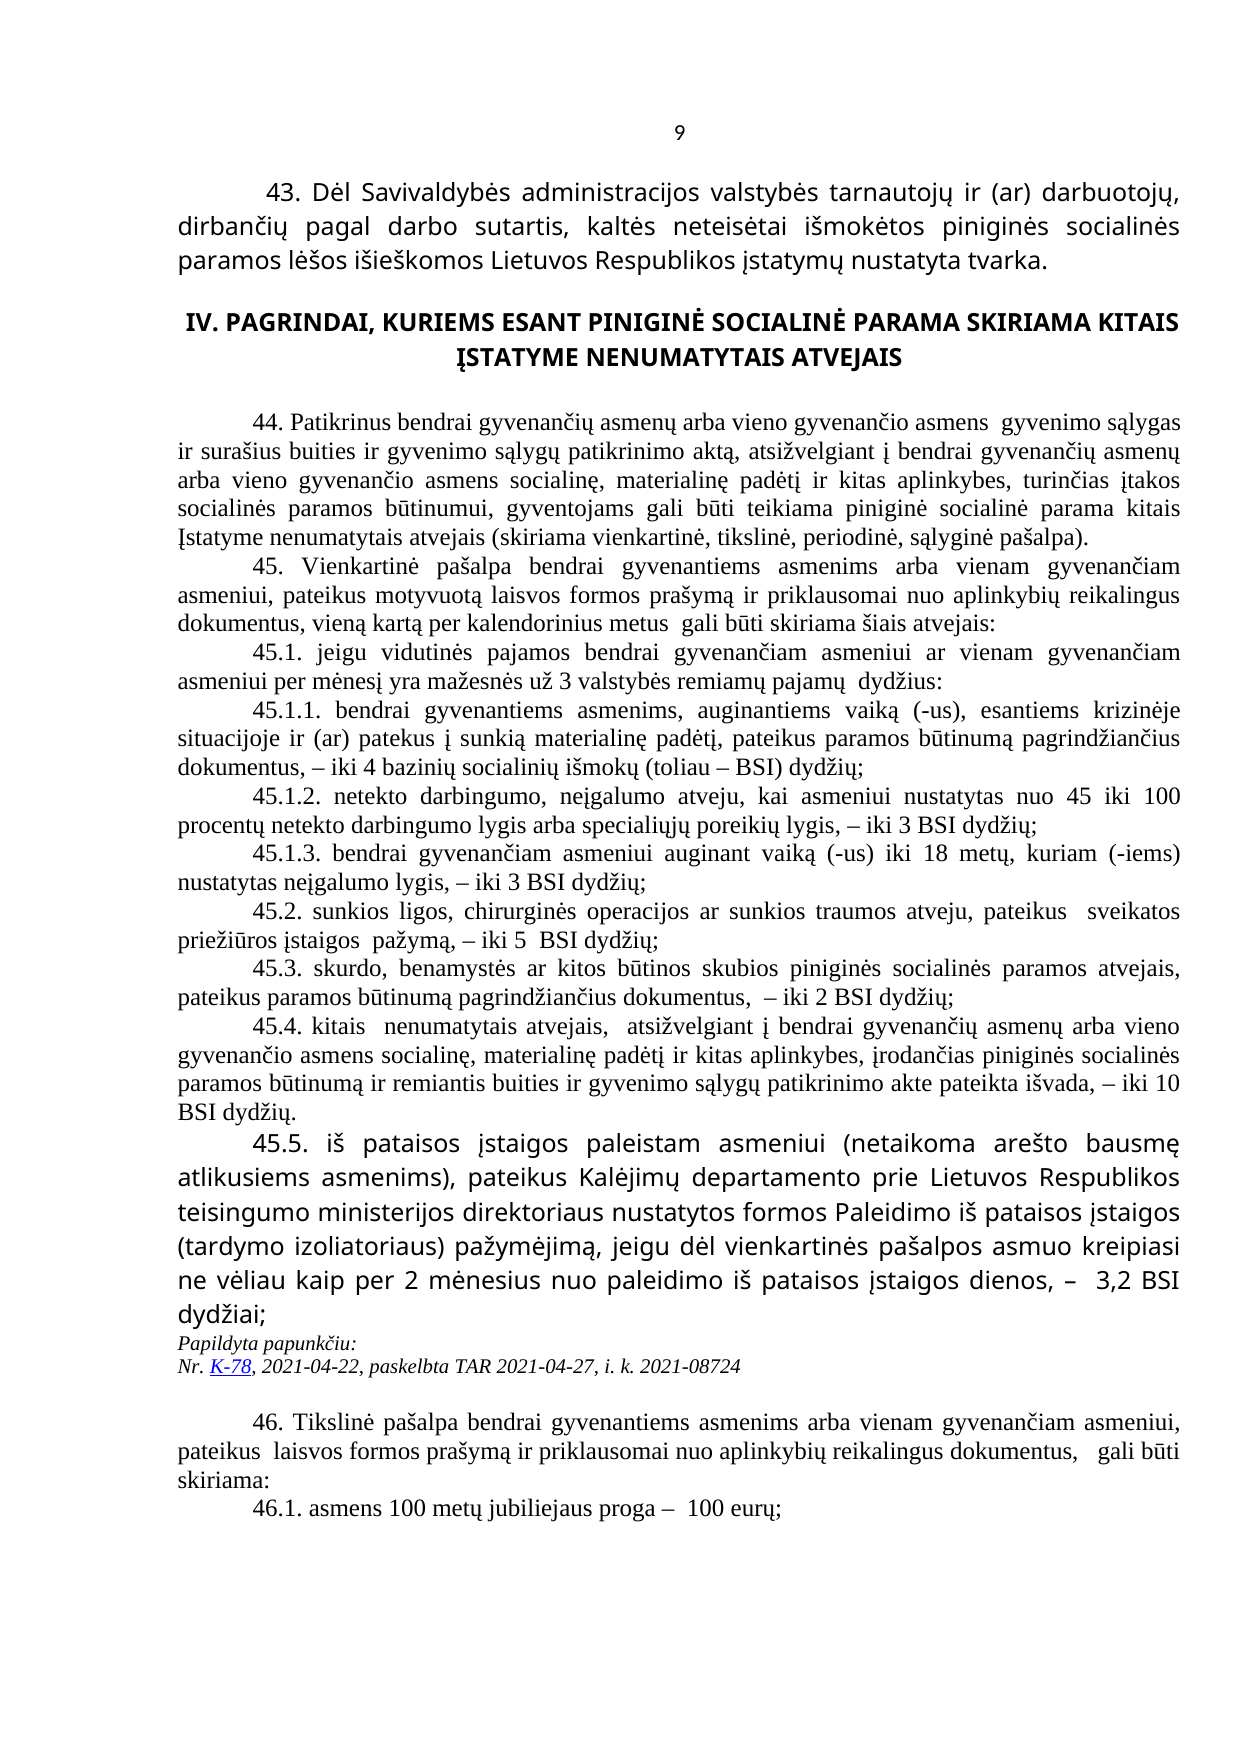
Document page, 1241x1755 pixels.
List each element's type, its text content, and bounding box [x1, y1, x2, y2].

text 45.1. jeigu vidutinės pajamos bendrai gyvenančiam asmeniui ar vienam gyvenančiam asmeniui per mėnesį yra mažesnės už 3 valstybės remiamų pajamų dydžius: [177, 637, 1181, 695]
text 45.1.2. netekto darbingumo, neįgalumo atveju, kai asmeniui nustatytas nuo 45 iki 100 procentų netekto darbingumo lygis arba specialiųjų poreikių lygis, – iki 3 BSI dydžių; [177, 781, 1181, 838]
text 44. Patikrinus bendrai gyvenančių asmenų arba vieno gyvenančio asmens gyvenimo sąlygas ir surašius buities ir gyvenimo sąlygų patikrinimo aktą, atsižvelgiant į bendrai gyvenančių asmenų arba vieno gyvenančio asmens socialinę, materialinę padėtį ir kitas aplinkybes, turinčias įtakos socialinės paramos būtinumui, gyventojams gali būti teikiama piniginė socialinė parama kitais Įstatyme nenumatytais atvejais (skiriama vienkartinė, tikslinė, periodinė, sąlyginė pašalpa). [177, 407, 1181, 551]
text 45.4. kitais nenumatytais atvejais, atsižvelgiant į bendrai gyvenančių asmenų arba vieno gyvenančio asmens socialinę, materialinę padėtį ir kitas aplinkybes, įrodančias piniginės socialinės paramos būtinumą ir remiantis buities ir gyvenimo sąlygų patikrinimo akte pateikta išvada, – iki 10 BSI dydžių. [177, 1011, 1181, 1126]
text 45. Vienkartinė pašalpa bendrai gyvenantiems asmenims arba vienam gyvenančiam asmeniui, pateikus motyvuotą laisvos formos prašymą ir priklausomai nuo aplinkybių reikalingus dokumentus, vieną kartą per kalendorinius metus gali būti skiriama šiais atvejais: [177, 551, 1181, 637]
text 46.1. asmens 100 metų jubiliejaus proga – 100 eurų; [177, 1493, 1181, 1522]
text Papildyta papunkčiu: [177, 1330, 1181, 1354]
text 45.3. skurdo, benamystės ar kitos būtinos skubios piniginės socialinės paramos atvejais, pateikus paramos būtinumą pagrindžiančius dokumentus, – iki 2 BSI dydžių; [177, 953, 1181, 1011]
text 45.1.1. bendrai gyvenantiems asmenims, auginantiems vaiką (-us), esantiems krizinėje situacijoje ir (ar) patekus į sunkią materialinę padėtį, pateikus paramos būtinumą pagrindžiančius dokumentus, – iki 4 bazinių socialinių išmokų (toliau – BSI) dydžių; [177, 695, 1181, 781]
text 46. Tikslinė pašalpa bendrai gyvenantiems asmenims arba vienam gyvenančiam asmeniui, pateikus laisvos formos prašymą ir priklausomai nuo aplinkybių reikalingus dokumentus, gali būti skiriama: [177, 1407, 1181, 1493]
text Nr. K-78, 2021-04-22, paskelbta TAR 2021-04-27, i. k. 2021-08724 [177, 1354, 1181, 1378]
text 45.1.3. bendrai gyvenančiam asmeniui auginant vaiką (-us) iki 18 metų, kuriam (-iems) nustatytas neįgalumo lygis, – iki 3 BSI dydžių; [177, 838, 1181, 896]
text IV. PAGRINDAI, KURIEMS ESANT PINIGINĖ SOCIALINĖ PARAMA SKIRIAMA KITAIS ĮSTATYME NENUMATYTAIS ATVEJAIS [177, 305, 1181, 373]
text 45.5. iš pataisos įstaigos paleistam asmeniui (netaikoma arešto bausmę atlikusiems asmenims), pateikus Kalėjimų departamento prie Lietuvos Respublikos teisingumo ministerijos direktoriaus nustatytos formos Paleidimo iš pataisos įstaigos (tardymo izoliatoriaus) pažymėjimą, jeigu dėl vienkartinės pašalpos asmuo kreipiasi ne vėliau kaip per 2 mėnesius nuo paleidimo iš pataisos įstaigos dienos, – 3,2 BSI dydžiai; [177, 1126, 1181, 1330]
text 43. Dėl Savivaldybės administracijos valstybės tarnautojų ir (ar) darbuotojų, dirbančių pagal darbo sutartis, kaltės neteisėtai išmokėtos piniginės socialinės paramos lėšos išieškomos Lietuvos Respublikos įstatymų nustatyta tvarka. [177, 174, 1181, 276]
text 45.2. sunkios ligos, chirurginės operacijos ar sunkios traumos atveju, pateikus sveikatos priežiūros įstaigos pažymą, – iki 5 BSI dydžių; [177, 896, 1181, 953]
